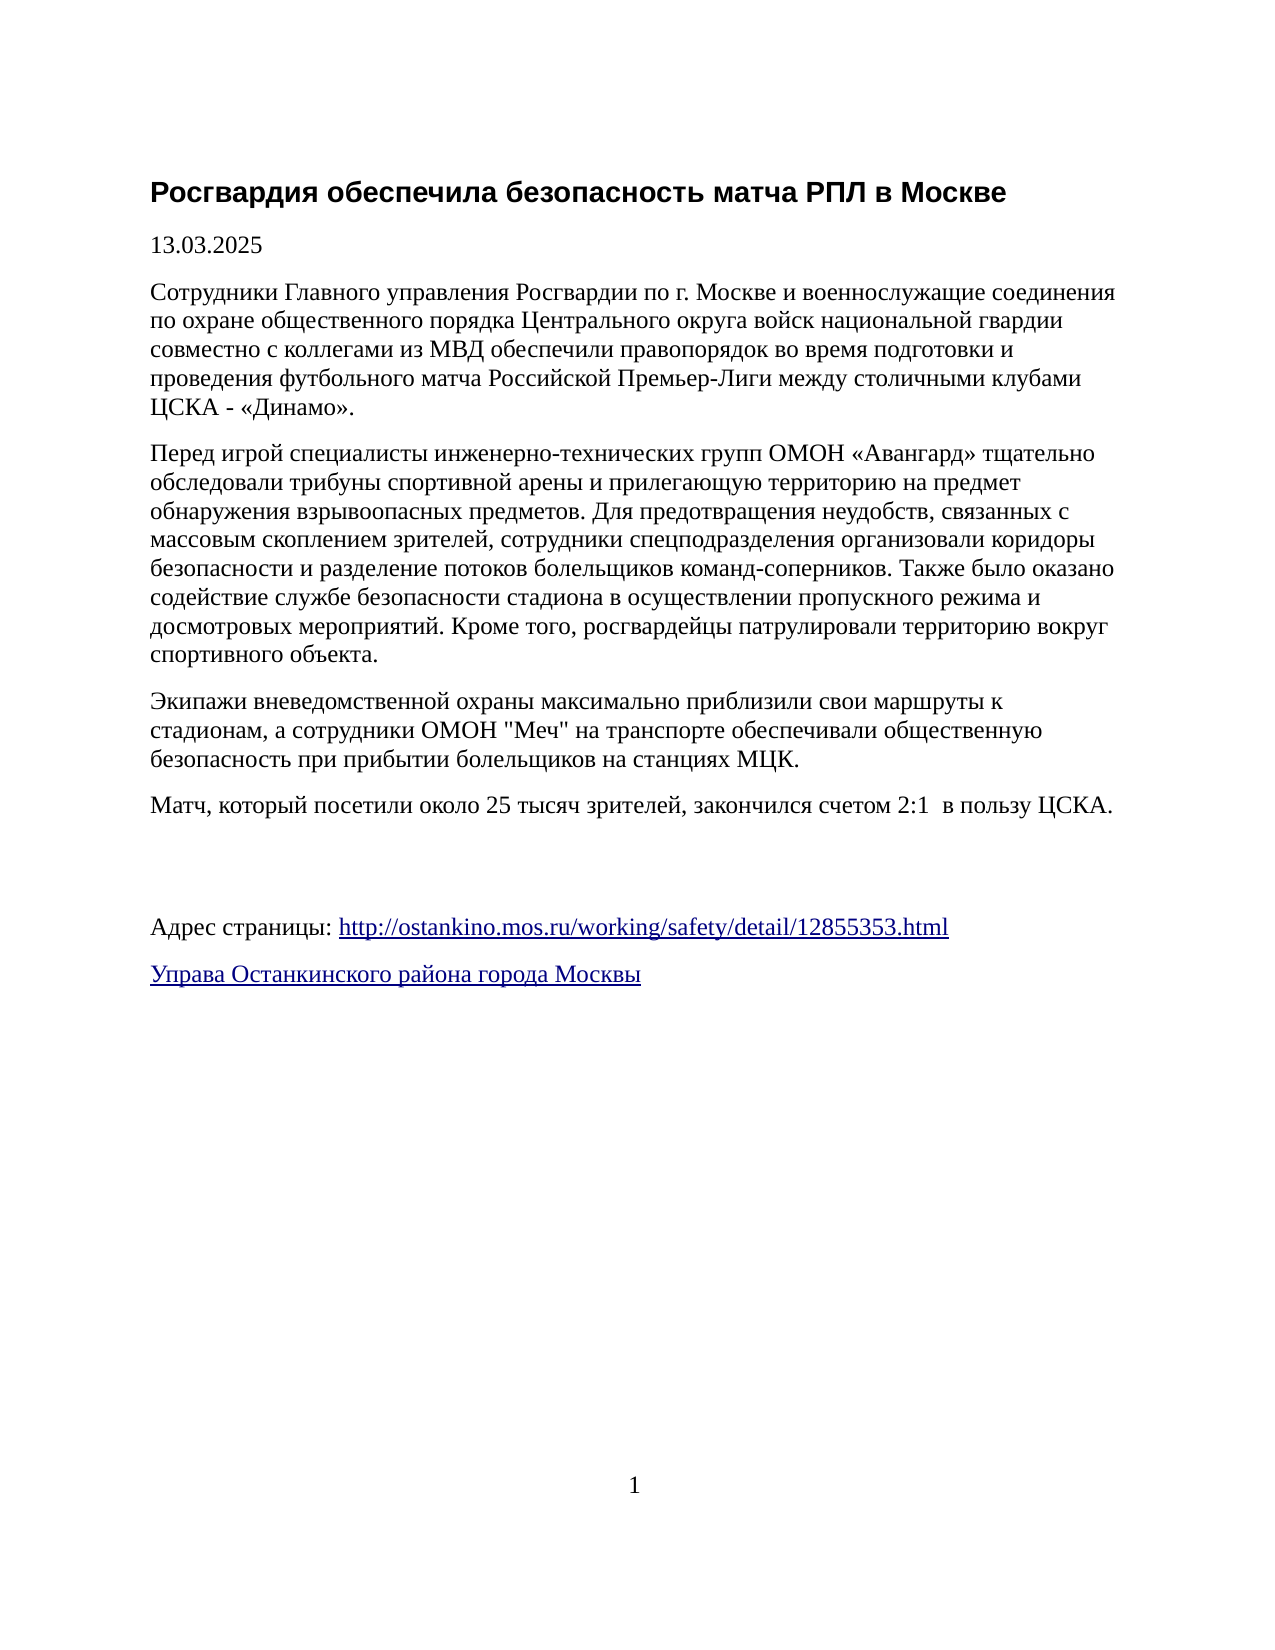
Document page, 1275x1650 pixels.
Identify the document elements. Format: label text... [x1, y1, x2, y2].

text 13.03.2025 [150, 230, 1125, 259]
text Перед игрой специалисты инженерно-технических групп ОМОН «Авангард» тщательно обследовали трибуны спортивной арены и прилегающую территорию на предмет обнаружения взрывоопасных предметов. Для предотвращения неудобств, связанных с массовым скоплением зрителей, сотрудники спецподразделения организовали коридоры безопасности и разделение потоков болельщиков команд-соперников. Также было оказано содействие службе безопасности стадиона в осуществлении пропускного режима и досмотровых мероприятий. Кроме того, росгвардейцы патрулировали территорию вокруг спортивного объекта. [150, 438, 1125, 668]
text Матч, который посетили около 25 тысяч зрителей, закончился счетом 2:1 в пользу ЦСКА. [150, 790, 1125, 819]
text Управа Останкинского района города Москвы [150, 959, 1125, 988]
subtitle Росгвардия обеспечила безопасность матча РПЛ в Москве [150, 175, 1125, 208]
text Экипажи вневедомственной охраны максимально приблизили свои маршруты к стадионам, а сотрудники ОМОН "Меч" на транспорте обеспечивали общественную безопасность при прибытии болельщиков на станциях МЦК. [150, 686, 1125, 772]
text Адрес страницы: http://ostankino.mos.ru/working/safety/detail/12855353.html [150, 912, 1125, 941]
text Сотрудники Главного управления Росгвардии по г. Москве и военнослужащие соединения по охране общественного порядка Центрального округа войск национальной гвардии совместно с коллегами из МВД обеспечили правопорядок во время подготовки и проведения футбольного матча Российской Премьер-Лиги между столичными клубами ЦСКА - «Динамо». [150, 277, 1125, 420]
